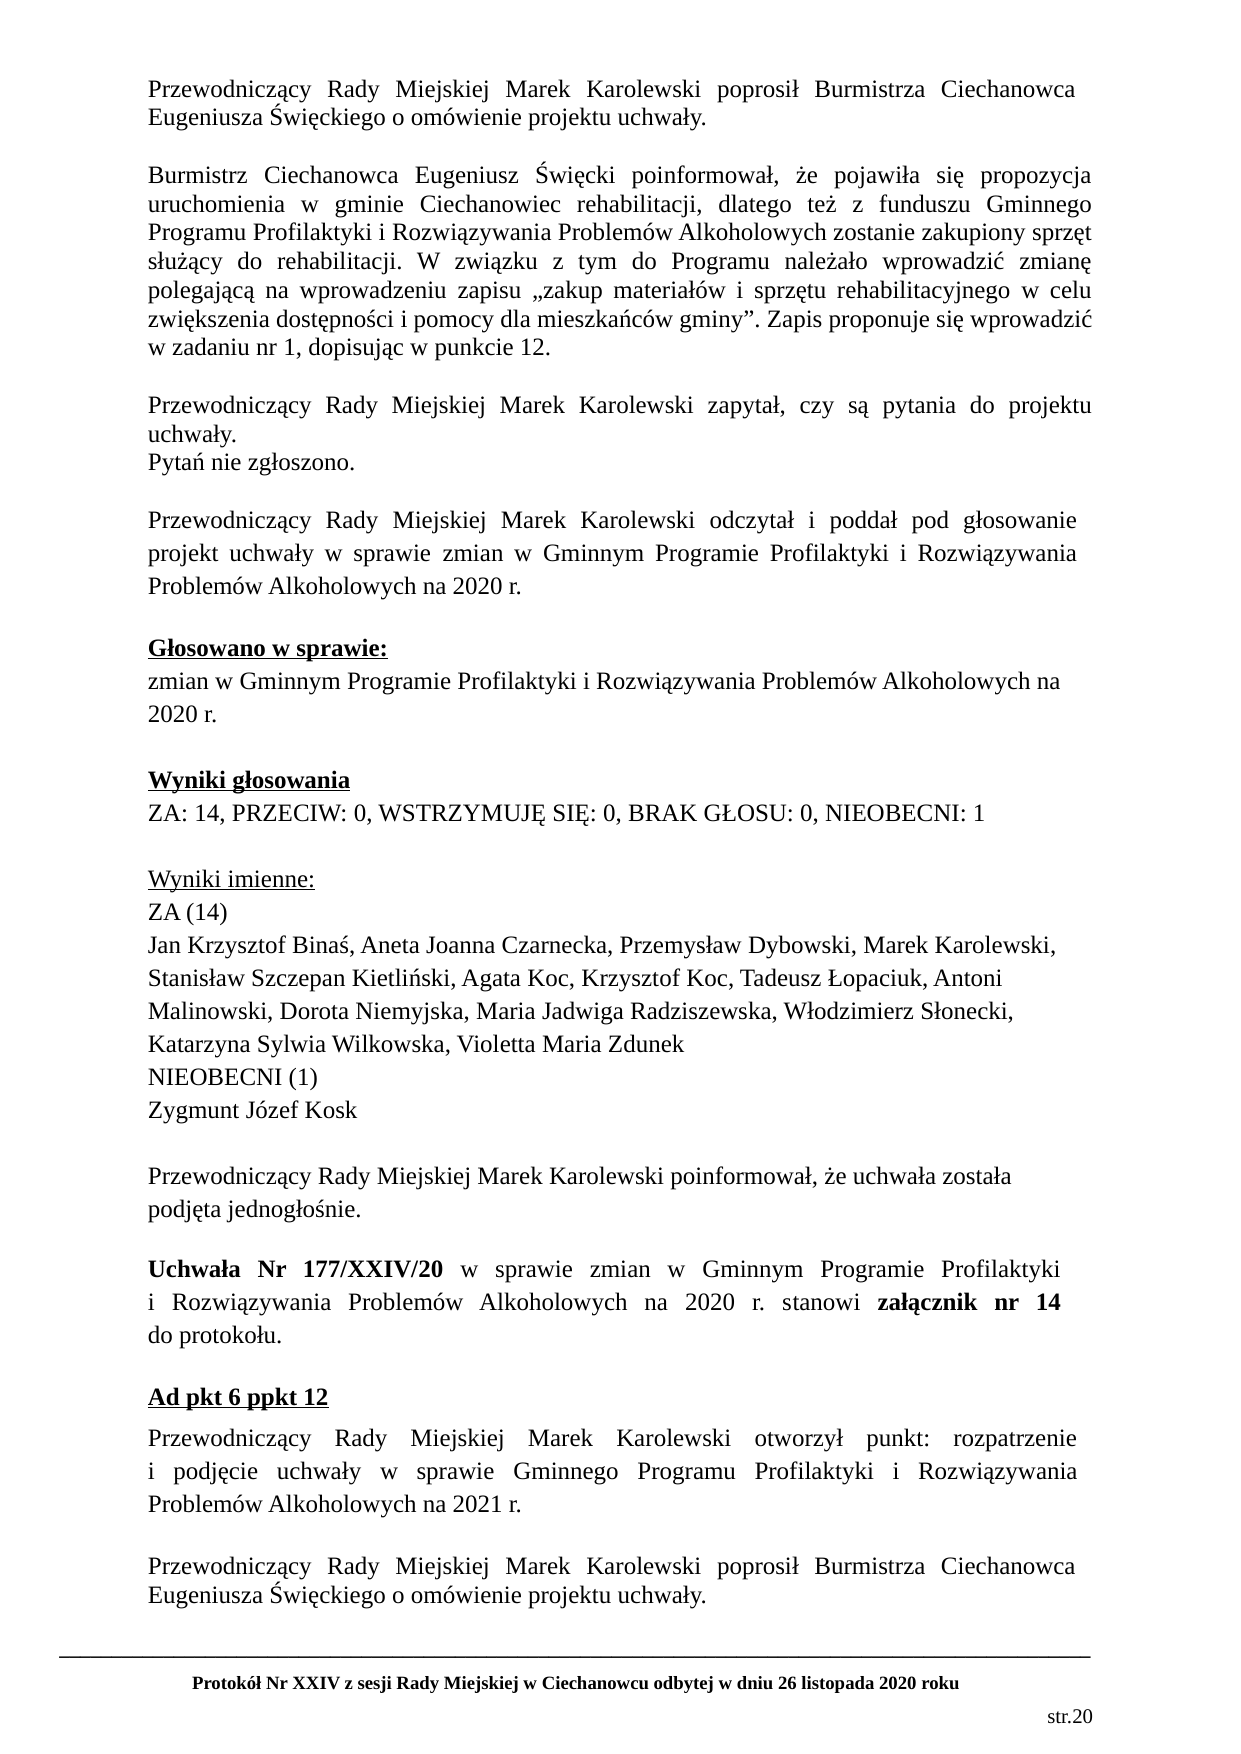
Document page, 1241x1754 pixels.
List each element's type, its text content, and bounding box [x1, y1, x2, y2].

text Burmistrz Ciechanowca Eugeniusz Święcki poinformował, że pojawiła się propozycja uruchomienia w gminie Ciechanowiec rehabilitacji, dlatego też z funduszu Gminnego Programu Profilaktyki i Rozwiązywania Problemów Alkoholowych zostanie zakupiony sprzęt służący do rehabilitacji. W związku z tym do Programu należało wprowadzić zmianę polegającą na wprowadzeniu zapisu „zakup materiałów i sprzętu rehabilitacyjnego w celu zwiększenia dostępności i pomocy dla mieszkańców gminy”. Zapis proponuje się wprowadzić w zadaniu nr 1, dopisując w punkcie 12. [148, 160, 1092, 361]
text Przewodniczący Rady Miejskiej Marek Karolewski poprosił Burmistrza Ciechanowca Eugeniusza Święckiego o omówienie projektu uchwały. [148, 74, 1092, 131]
text Przewodniczący Rady Miejskiej Marek Karolewski odczytał i poddał pod głosowanie projekt uchwały w sprawie zmian w Gminnym Programie Profilaktyki i Rozwiązywania Problemów Alkoholowych na 2020 r. [148, 505, 1078, 600]
text Głosowano w sprawie: zmian w Gminnym Programie Profilaktyki i Rozwiązywania Problemów Alkoholowych na 2020 r. [148, 633, 1078, 728]
text Przewodniczący Rady Miejskiej Marek Karolewski poprosił Burmistrza Ciechanowca Eugeniusza Święckiego o omówienie projektu uchwały. [148, 1551, 1092, 1608]
text Ad pkt 6 ppkt 12 [148, 1382, 1092, 1411]
text Wyniki głosowania ZA: 14, PRZECIW: 0, WSTRZYMUJĘ SIĘ: 0, BRAK GŁOSU: 0, NIEOBECNI: 1 Wyniki imienne: ZA (14) Jan Krzysztof Binaś, Aneta Joanna Czarnecka, Przemysław Dybowski, Marek Karolewski, Stanisław Szczepan Kietliński, Agata Koc, Krzysztof Koc, Tadeusz Łopaciuk, Antoni Malinowski, Dorota Niemyjska, Maria Jadwiga Radziszewska, Włodzimierz Słonecki, Katarzyna Sylwia Wilkowska, Violetta Maria Zdunek NIEOBECNI (1) Zygmunt Józef Kosk [148, 732, 1078, 1124]
text Przewodniczący Rady Miejskiej Marek Karolewski poinformował, że uchwała została podjęta jednogłośnie. [148, 1161, 1078, 1251]
text Uchwała Nr 177/XXIV/20 w sprawie zmian w Gminnym Programie Profilaktyki i Rozwiązywania Problemów Alkoholowych na 2020 r. stanowi załącznik nr 14 do protokołu. [148, 1254, 1078, 1349]
text Pytań nie zgłoszono. [148, 447, 1092, 476]
text Przewodniczący Rady Miejskiej Marek Karolewski zapytał, czy są pytania do projektu uchwały. [148, 390, 1092, 447]
text Przewodniczący Rady Miejskiej Marek Karolewski otworzył punkt: rozpatrzenie i podjęcie uchwały w sprawie Gminnego Programu Profilaktyki i Rozwiązywania Problemów Alkoholowych na 2021 r. [148, 1423, 1078, 1518]
